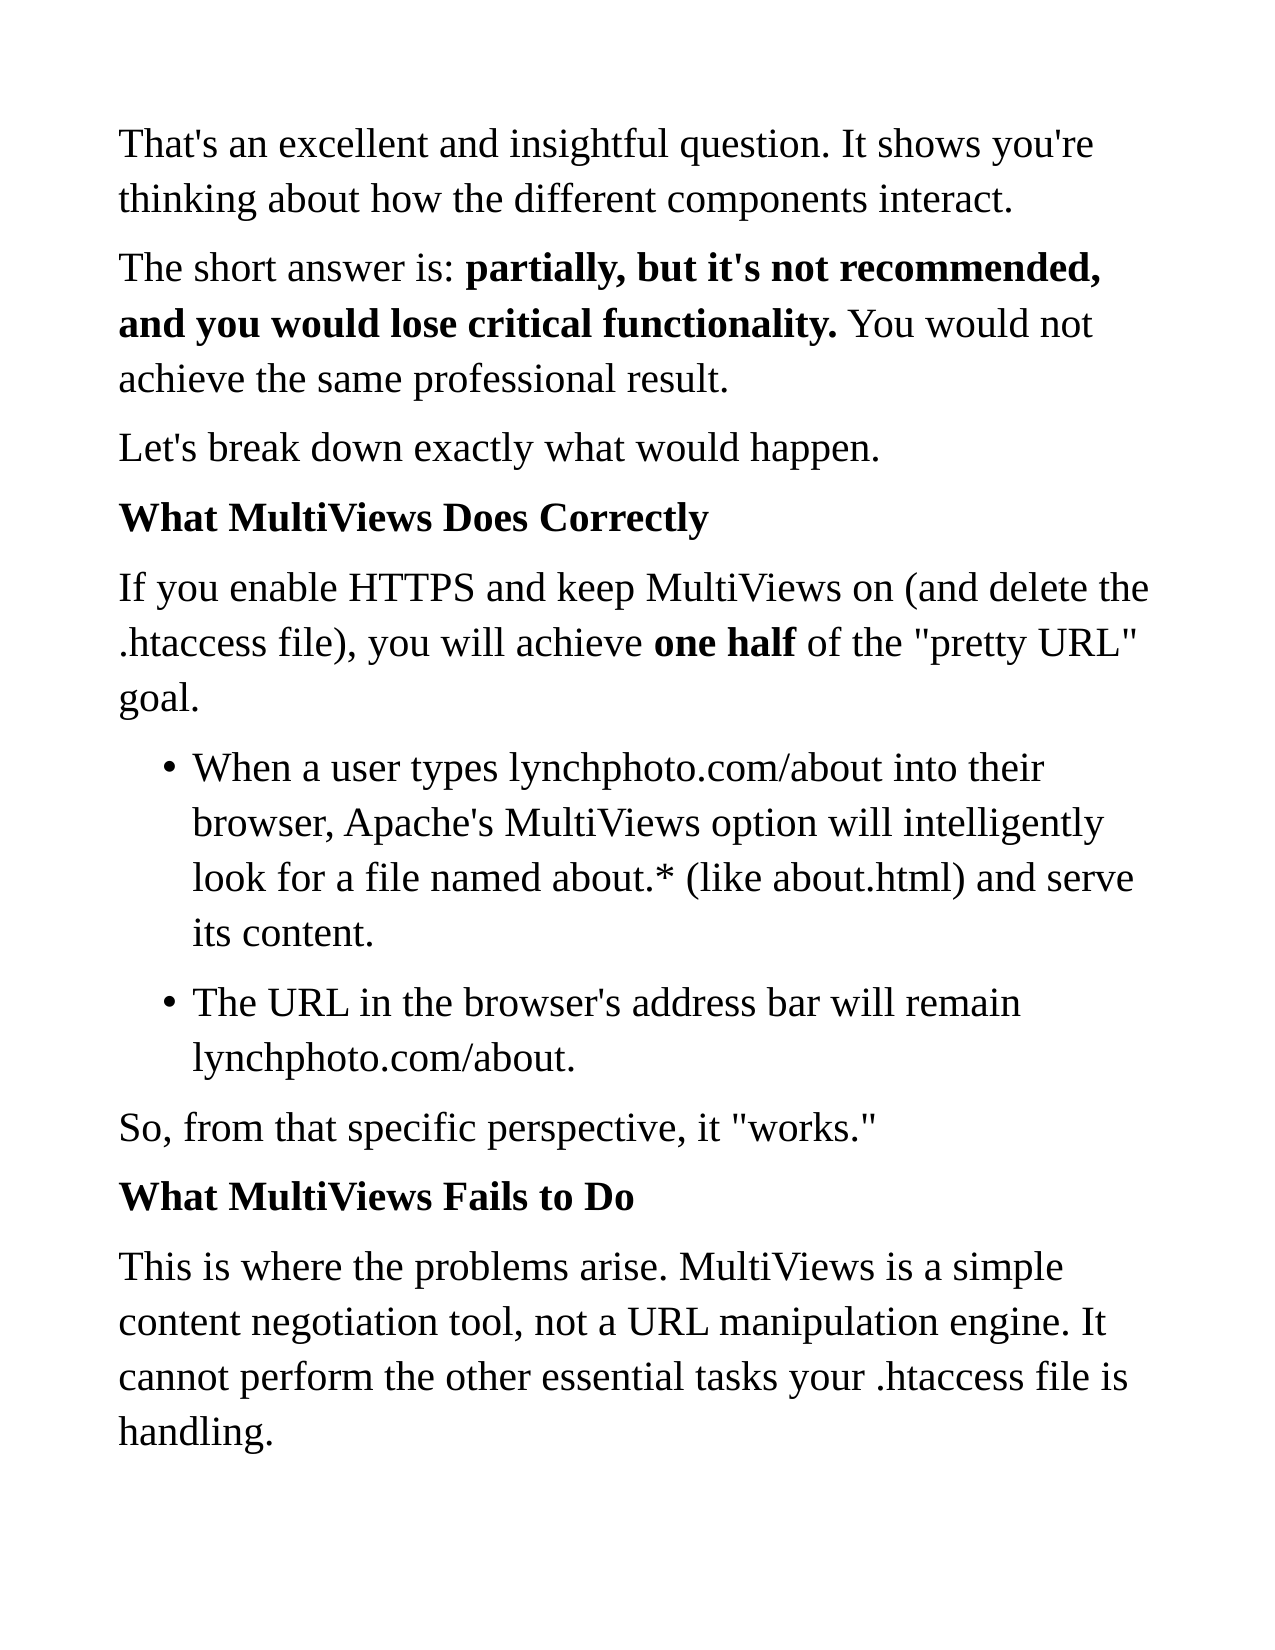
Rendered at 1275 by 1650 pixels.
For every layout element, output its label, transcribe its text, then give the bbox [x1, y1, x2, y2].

list When a user types lynchphoto.com/about into their browser, Apache's MultiViews option will intelligently look for a file named about.* (like about.html) and serve its content. [162, 742, 1157, 955]
list The URL in the browser's address bar will remain lynchphoto.com/about. [162, 977, 1157, 1080]
text If you enable HTTPS and keep MultiViews on (and delete the .htaccess file), you will achieve one half of the "pretty URL" goal. [118, 562, 1157, 720]
text Let's break down exactly what would happen. [118, 423, 1157, 471]
subtitle What MultiViews Does Correctly [118, 492, 1157, 540]
subtitle What MultiViews Fails to Do [118, 1172, 1157, 1220]
text The short answer is: partially, but it's not recommended, and you would lose critical functionality. You would not achieve the same professional result. [118, 243, 1157, 401]
text That's an excellent and insightful question. It shows you're thinking about how the different components interact. [118, 118, 1157, 221]
text This is where the problems arise. MultiViews is a simple content negotiation tool, not a URL manipulation engine. It cannot perform the other essential tasks your .htaccess file is handling. [118, 1241, 1157, 1455]
text So, from that specific perspective, it "works." [118, 1102, 1157, 1150]
